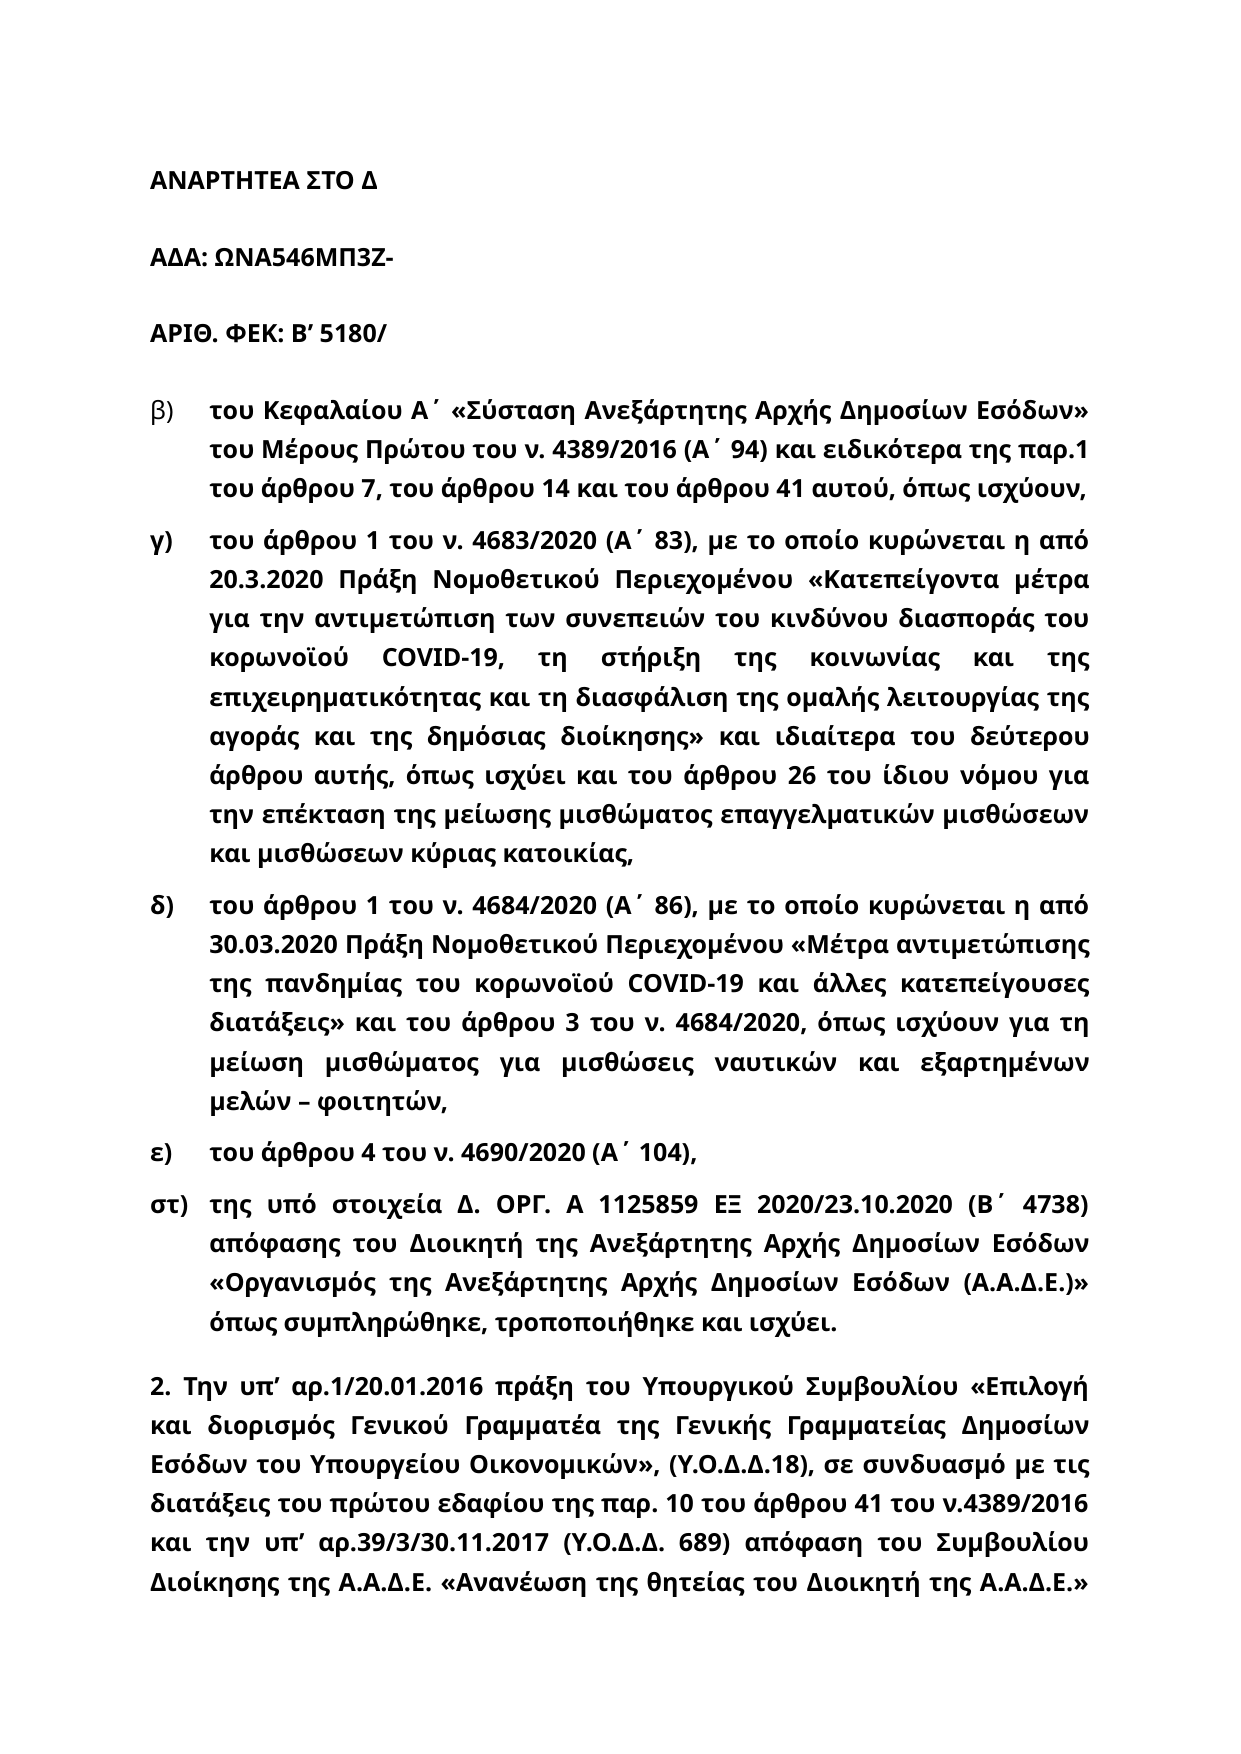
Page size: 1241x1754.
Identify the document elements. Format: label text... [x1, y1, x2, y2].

text 2. Την υπ’ αρ.1/20.01.2016 πράξη του Υπουργικού Συμβουλίου «Επιλογή και διορισμός Γενικού Γραμματέα της Γενικής Γραμματείας Δημοσίων Εσόδων του Υπουργείου Οικονομικών», (Υ.Ο.Δ.Δ.18), σε συνδυασμό με τις διατάξεις του πρώτου εδαφίου της παρ. 10 του άρθρου 41 του ν.4389/2016 και την υπ’ αρ.39/3/30.11.2017 (Υ.Ο.Δ.Δ. 689) απόφαση του Συμβουλίου Διοίκησης της Α.Α.Δ.Ε. «Ανανέωση της θητείας του Διοικητή της Α.Α.Δ.Ε.» [150, 1368, 1090, 1598]
list γ) του άρθρου 1 του ν. 4683/2020 (Α΄ 83), με το οποίο κυρώνεται η από 20.3.2020 Πράξη Νομοθετικού Περιεχομένου «Κατεπείγοντα μέτρα για την αντιμετώπιση των συνεπειών του κινδύνου διασποράς του κορωνοϊού COVID-19, τη στήριξη της κοινωνίας και της επιχειρηματικότητας και τη διασφάλιση της ομαλής λειτουργίας της αγοράς και της δημόσιας διοίκησης» και ιδιαίτερα του δεύτερου άρθρου αυτής, όπως ισχύει και του άρθρου 26 του ίδιου νόμου για την επέκταση της μείωσης μισθώματος επαγγελματικών μισθώσεων και μισθώσεων κύριας κατοικίας, [150, 522, 1090, 870]
title ΑΝΑΡΤΗΤΕΑ ΣΤΟ Δ [150, 162, 1090, 197]
list β) του Κεφαλαίου Α΄ «Σύσταση Ανεξάρτητης Αρχής Δημοσίων Εσόδων» του Μέρους Πρώτου του ν. 4389/2016 (Α΄ 94) και ειδικότερα της παρ.1 του άρθρου 7, του άρθρου 14 και του άρθρου 41 αυτού, όπως ισχύουν, [150, 392, 1090, 505]
title ΑΡΙΘ. ΦΕΚ: Β’ 5180/ [150, 316, 1090, 350]
list δ) του άρθρου 1 του ν. 4684/2020 (Α΄ 86), με το οποίο κυρώνεται η από 30.03.2020 Πράξη Νομοθετικού Περιεχομένου «Μέτρα αντιμετώπισης της πανδημίας του κορωνοϊού COVID-19 και άλλες κατεπείγουσες διατάξεις» και του άρθρου 3 του ν. 4684/2020, όπως ισχύουν για τη μείωση μισθώματος για μισθώσεις ναυτικών και εξαρτημένων μελών – φοιτητών, [150, 887, 1090, 1117]
list ε) του άρθρου 4 του ν. 4690/2020 (Α΄ 104), [150, 1135, 1090, 1169]
title ΑΔΑ: ΩΝΑ546ΜΠ3Ζ- [150, 239, 1090, 273]
list στ) της υπό στοιχεία Δ. ΟΡΓ. Α 1125859 ΕΞ 2020/23.10.2020 (Β΄ 4738) απόφασης του Διοικητή της Ανεξάρτητης Αρχής Δημοσίων Εσόδων «Οργανισμός της Ανεξάρτητης Αρχής Δημοσίων Εσόδων (Α.Α.Δ.Ε.)» όπως συμπληρώθηκε, τροποποιήθηκε και ισχύει. [150, 1187, 1090, 1338]
